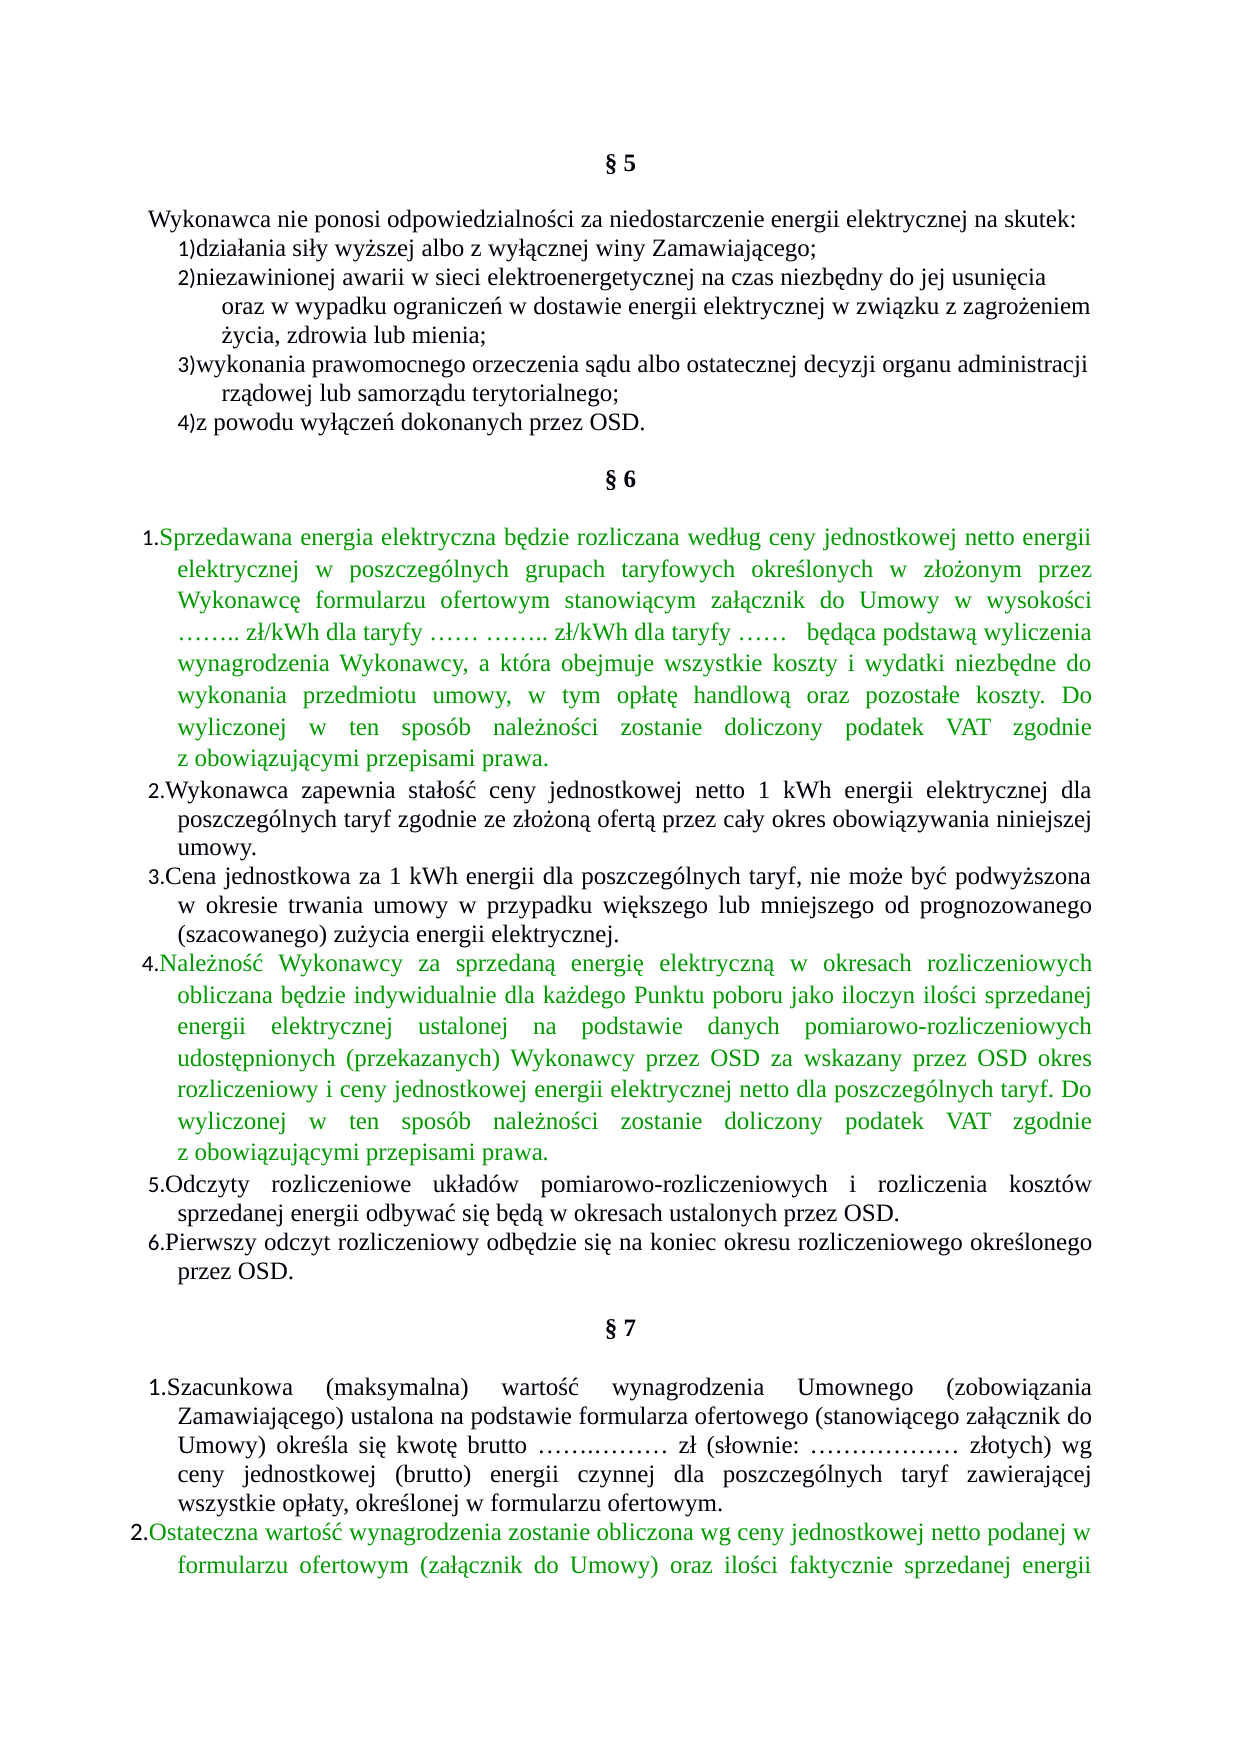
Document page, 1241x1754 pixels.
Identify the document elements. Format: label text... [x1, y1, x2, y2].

list Cena jednostkowa za 1 kWh energii dla poszczególnych taryf, nie może być podwyższona w okresie trwania umowy w przypadku większego lub mniejszego od prognozowanego (szacowanego) zużycia energii elektrycznej. [148, 861, 1093, 948]
list Pierwszy odczyt rozliczeniowy odbędzie się na koniec okresu rozliczeniowego określonego przez OSD. [148, 1227, 1093, 1285]
list z powodu wyłączeń dokonanych przez OSD. [177, 407, 1093, 436]
text § 5 [148, 148, 1093, 176]
text Wykonawca nie ponosi odpowiedzialności za niedostarczenie energii elektrycznej na skutek: [148, 204, 1093, 233]
list niezawinionej awarii w sieci elektroenergetycznej na czas niezbędny do jej usunięcia oraz w wypadku ograniczeń w dostawie energii elektrycznej w związku z zagrożeniem życia, zdrowia lub mienia; [177, 262, 1093, 349]
list Odczyty rozliczeniowe układów pomiarowo-rozliczeniowych i rozliczenia kosztów sprzedanej energii odbywać się będą w okresach ustalonych przez OSD. [148, 1169, 1093, 1227]
list Wykonawca zapewnia stałość ceny jednostkowej netto 1 kWh energii elektrycznej dla poszczególnych taryf zgodnie ze złożoną ofertą przez cały okres obowiązywania niniejszej umowy. [148, 775, 1093, 861]
list wykonania prawomocnego orzeczenia sądu albo ostatecznej decyzji organu administracji rządowej lub samorządu terytorialnego; [177, 349, 1093, 407]
text § 7 [148, 1313, 1093, 1342]
list Ostateczna wartość wynagrodzenia zostanie obliczona wg ceny jednostkowej netto podanej w formularzu ofertowym (załącznik do Umowy) oraz ilości faktycznie sprzedanej energii [130, 1516, 1093, 1578]
list Sprzedawana energia elektryczna będzie rozliczana według ceny jednostkowej netto energii elektrycznej w poszczególnych grupach taryfowych określonych w złożonym przez Wykonawcę formularzu ofertowym stanowiącym załącznik do Umowy w wysokości …….. zł/kWh dla taryfy …… …….. zł/kWh dla taryfy …… będąca podstawą wyliczenia wynagrodzenia Wykonawcy, a która obejmuje wszystkie koszty i wydatki niezbędne do wykonania przedmiotu umowy, w tym opłatę handlową oraz pozostałe koszty. Do wyliczonej w ten sposób należności zostanie doliczony podatek VAT zgodnie z obowiązującymi przepisami prawa. [142, 522, 1093, 772]
list Należność Wykonawcy za sprzedaną energię elektryczną w okresach rozliczeniowych obliczana będzie indywidualnie dla każdego Punktu poboru jako iloczyn ilości sprzedanej energii elektrycznej ustalonej na podstawie danych pomiarowo-rozliczeniowych udostępnionych (przekazanych) Wykonawcy przez OSD za wskazany przez OSD okres rozliczeniowy i ceny jednostkowej energii elektrycznej netto dla poszczególnych taryf. Do wyliczonej w ten sposób należności zostanie doliczony podatek VAT zgodnie z obowiązującymi przepisami prawa. [142, 948, 1093, 1166]
list działania siły wyższej albo z wyłącznej winy Zamawiającego; [177, 233, 1093, 262]
text § 6 [148, 464, 1093, 493]
list Szacunkowa (maksymalna) wartość wynagrodzenia Umownego (zobowiązania Zamawiającego) ustalona na podstawie formularza ofertowego (stanowiącego załącznik do Umowy) określa się kwotę brutto …….……… zł (słownie: ……………… złotych) wg ceny jednostkowej (brutto) energii czynnej dla poszczególnych taryf zawierającej wszystkie opłaty, określonej w formularzu ofertowym. [148, 1371, 1093, 1516]
